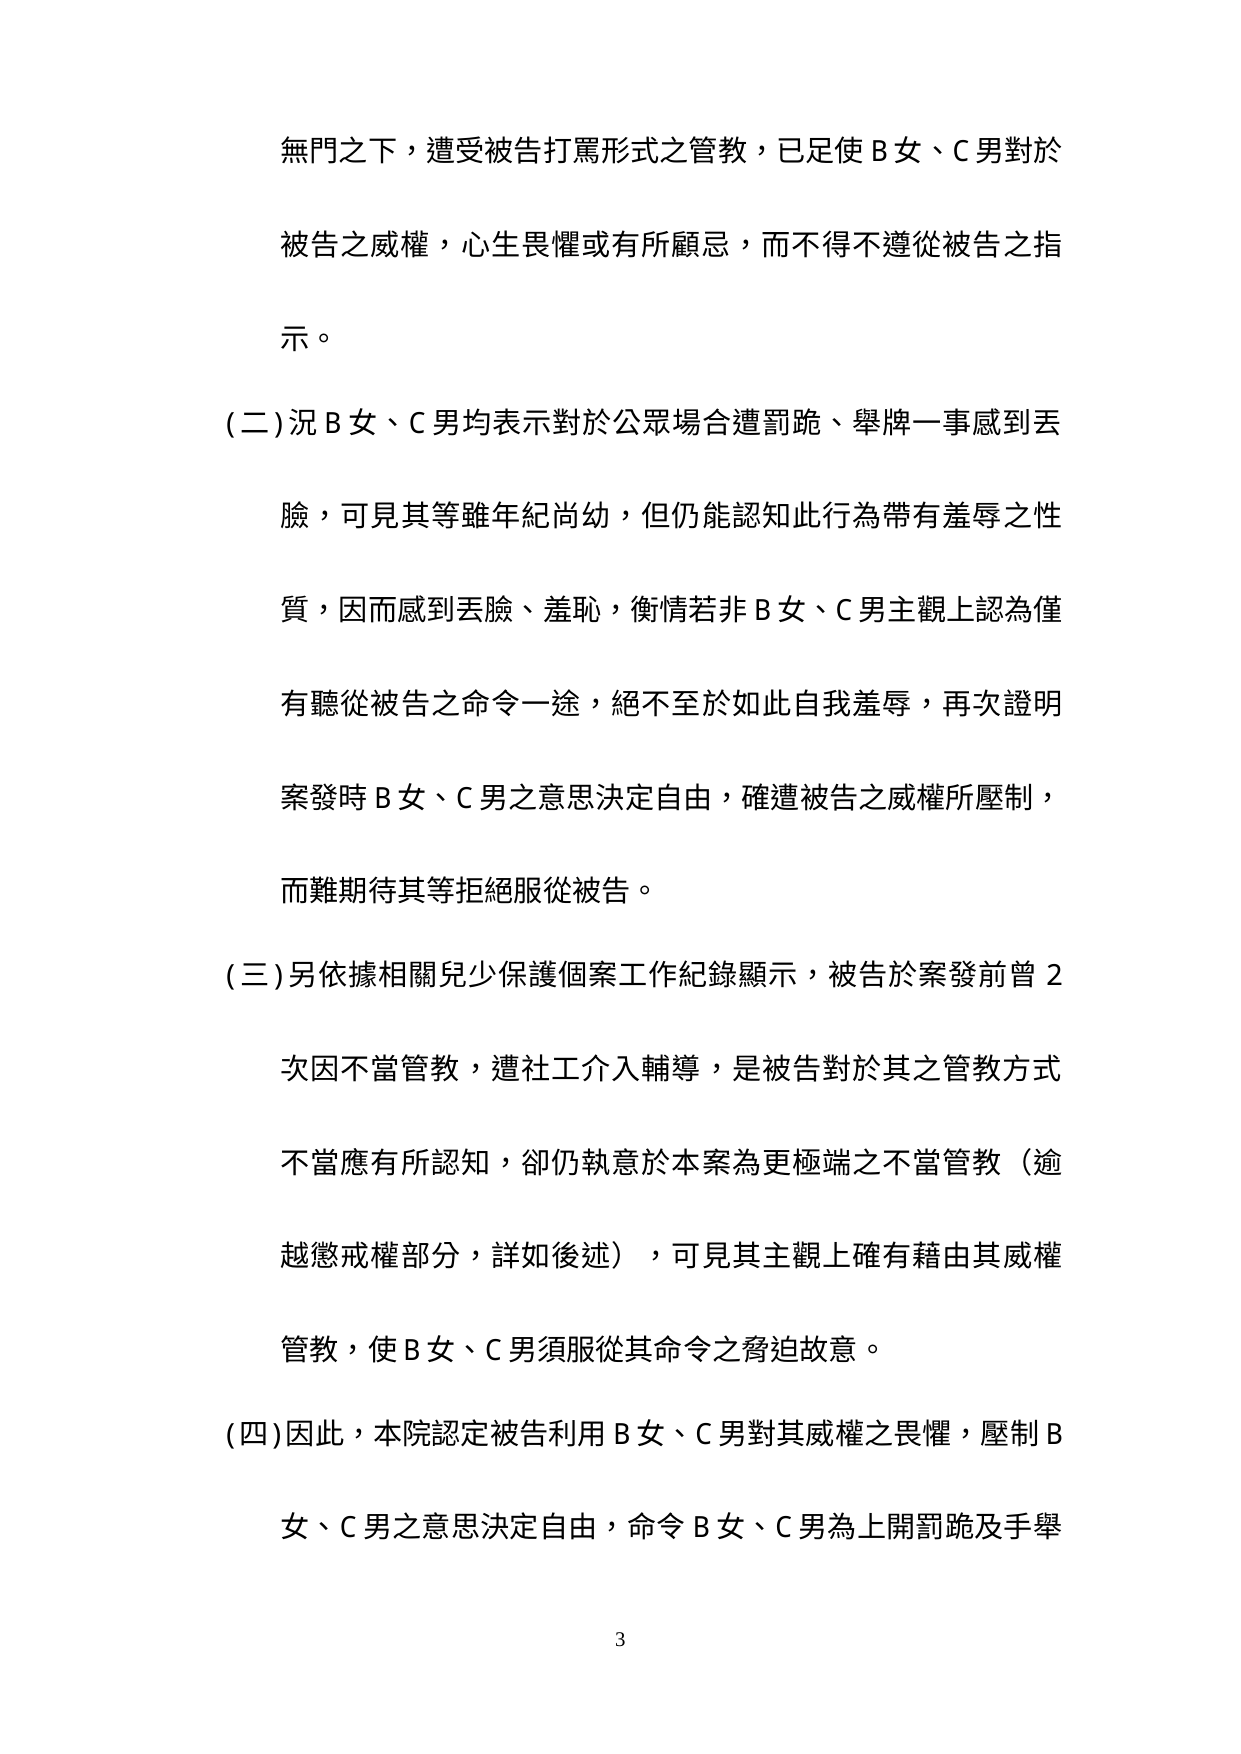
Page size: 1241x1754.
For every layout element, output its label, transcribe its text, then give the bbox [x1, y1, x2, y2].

text (二)況B女、C男均表示對於公眾場合遭罰跪、舉牌一事感到丟臉，可見其等雖年紀尚幼，但仍能認知此行為帶有羞辱之性質，因而感到丟臉、羞恥，衡情若非B女、C男主觀上認為僅有聽從被告之命令一途，絕不至於如此自我羞辱，再次證明案發時B女、C男之意思決定自由，確遭被告之威權所壓制，而難期待其等拒絕服從被告。 [221, 379, 1063, 910]
text (三)另依據相關兒少保護個案工作紀錄顯示，被告於案發前曾2次因不當管教，遭社工介入輔導，是被告對於其之管教方式不當應有所認知，卻仍執意於本案為更極端之不當管教（逾越懲戒權部分，詳如後述），可見其主觀上確有藉由其威權管教，使B女、C男須服從其命令之脅迫故意。 [221, 931, 1063, 1369]
text 無門之下，遭受被告打罵形式之管教，已足使B女、C男對於被告之威權，心生畏懼或有所顧忌，而不得不遵從被告之指示。 [221, 108, 1063, 358]
text (四)因此，本院認定被告利用B女、C男對其威權之畏懼，壓制B女、C男之意思決定自由，命令B女、C男為上開罰跪及手舉 [221, 1390, 1063, 1546]
